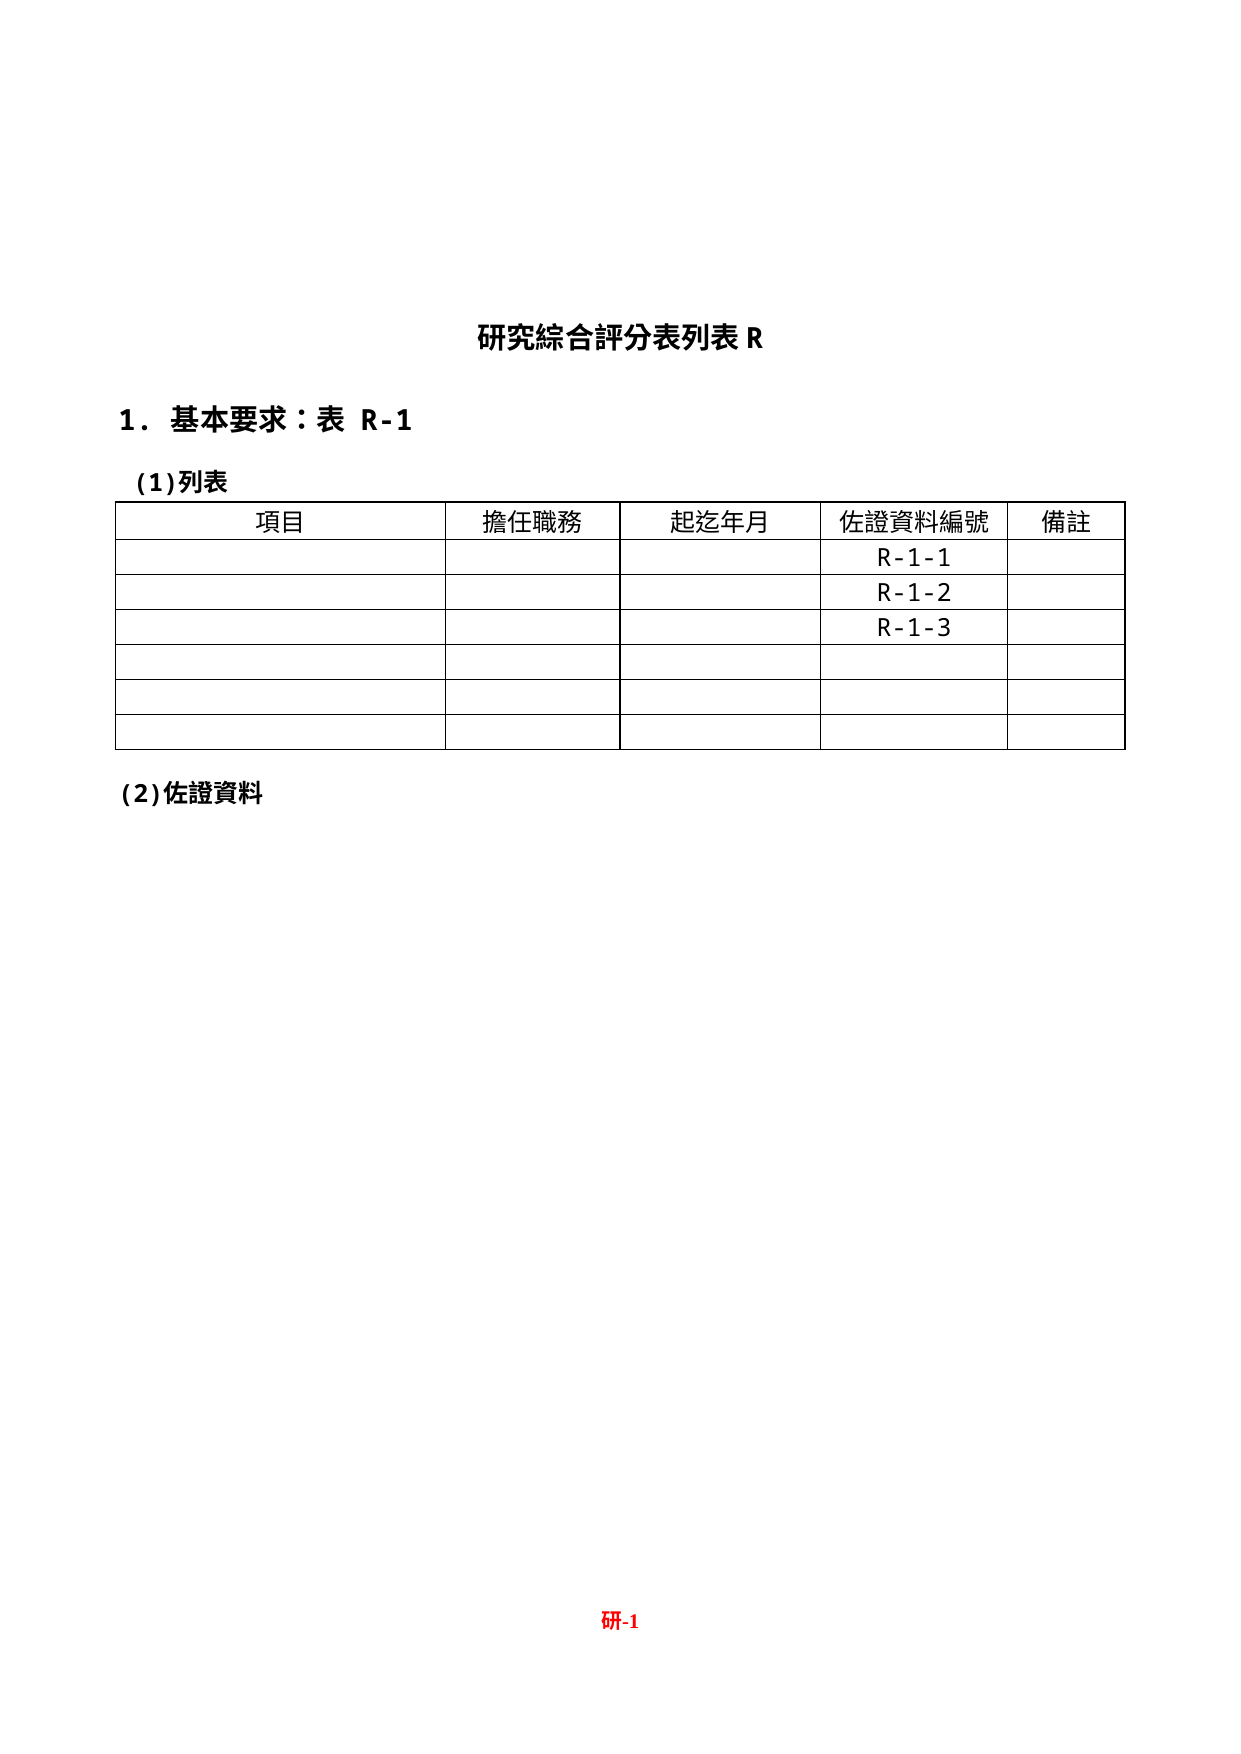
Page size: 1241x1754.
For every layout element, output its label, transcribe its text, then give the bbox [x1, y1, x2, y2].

table_cell [1008, 540, 1124, 574]
table_cell [446, 645, 619, 679]
table_cell [446, 715, 619, 749]
table_cell [1008, 610, 1124, 644]
table_cell [116, 645, 445, 679]
table_cell [621, 645, 820, 679]
table_cell R-1-3 [821, 610, 1007, 644]
table_header 項目 [116, 503, 445, 539]
table_cell [821, 715, 1007, 749]
table_cell [821, 680, 1007, 714]
subtitle 1. 基本要求：表 R-1 [118, 397, 1122, 439]
text (1)列表 [118, 439, 1122, 501]
subtitle 研究綜合評分表列表R [118, 314, 1122, 357]
table_cell [116, 540, 445, 574]
table_cell [1008, 645, 1124, 679]
table_cell [446, 540, 619, 574]
table_cell [116, 715, 445, 749]
table_cell [621, 680, 820, 714]
table_cell [1008, 715, 1124, 749]
table_cell [446, 680, 619, 714]
table_cell [1008, 680, 1124, 714]
table_cell [116, 575, 445, 609]
table_cell [621, 575, 820, 609]
text (2)佐證資料 [118, 750, 1122, 813]
table_cell [621, 715, 820, 749]
table_header 佐證資料編號 [821, 503, 1007, 539]
table_cell [116, 680, 445, 714]
table_cell [446, 610, 619, 644]
table_cell [621, 540, 820, 574]
table_cell R-1-1 [821, 540, 1007, 574]
table_cell [1008, 575, 1124, 609]
table_cell [446, 575, 619, 609]
table_header 起迄年月 [621, 503, 820, 539]
table_cell [821, 645, 1007, 679]
table_cell R-1-2 [821, 575, 1007, 609]
table_header 備註 [1008, 503, 1124, 539]
table_header 擔任職務 [446, 503, 619, 539]
table_cell [621, 610, 820, 644]
table_cell [116, 610, 445, 644]
